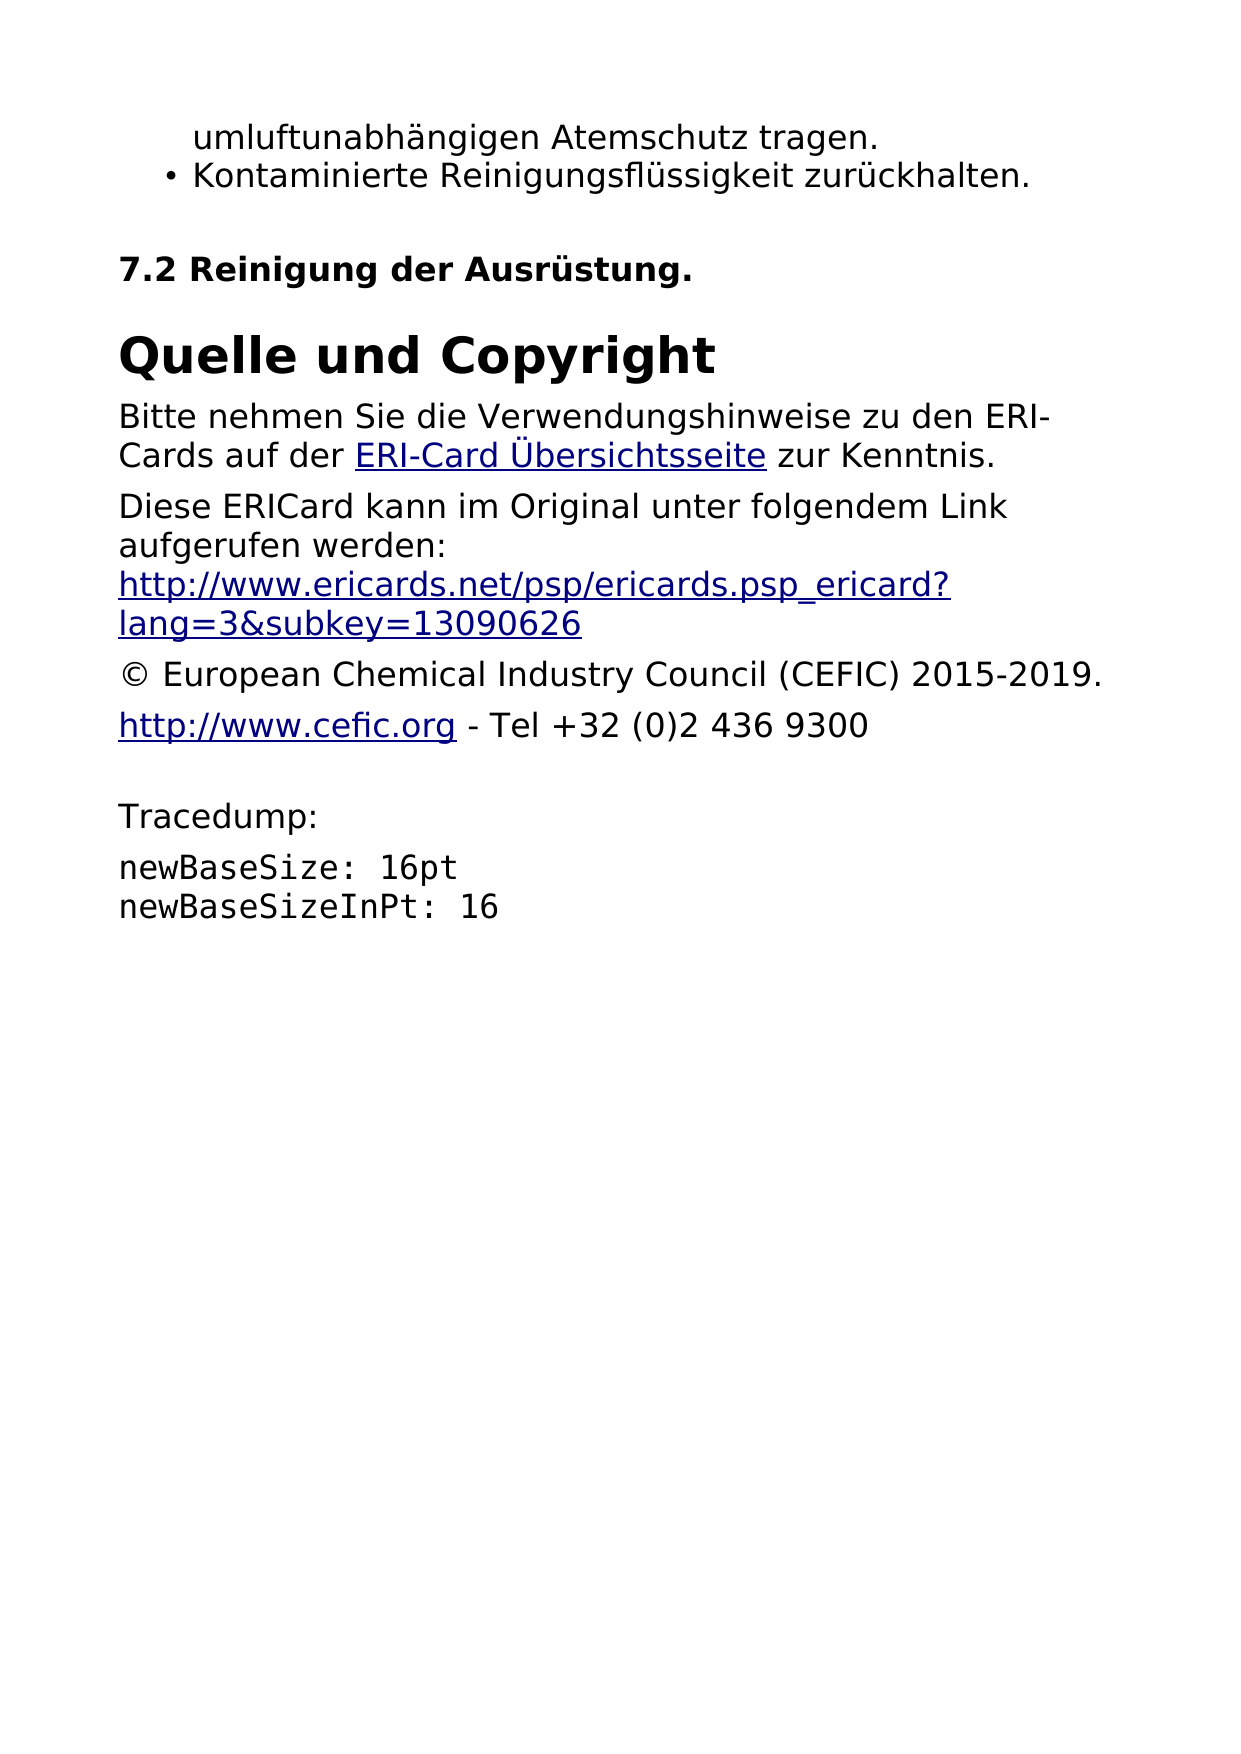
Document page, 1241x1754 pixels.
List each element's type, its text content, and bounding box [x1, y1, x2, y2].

text © European Chemical Industry Council (CEFIC) 2015-2019. [118, 656, 1122, 694]
subtitle Quelle und Copyright [118, 327, 1122, 385]
subtitle 7.2 Reinigung der Ausrüstung. [118, 250, 1122, 289]
list umluftunabhängigen Atemschutz tragen. [177, 118, 1122, 157]
text http://www.cefic.org - Tel +32 (0)2 436 9300 [118, 707, 1122, 746]
text newBaseSize: 16pt newBaseSizeInPt: 16 [118, 848, 1122, 926]
text Tracedump: [118, 758, 1122, 836]
text Bitte nehmen Sie die Verwendungshinweise zu den ERI-Cards auf der ERI-Card Übersichtsseite zur Kenntnis. [118, 397, 1122, 475]
list Kontaminierte Reinigungsflüssigkeit zurückhalten. [177, 157, 1122, 196]
text Diese ERICard kann im Original unter folgendem Link aufgerufen werden: http://www.ericards.net/psp/ericards.psp_ericard?lang=3&subkey=13090626 [118, 488, 1122, 643]
